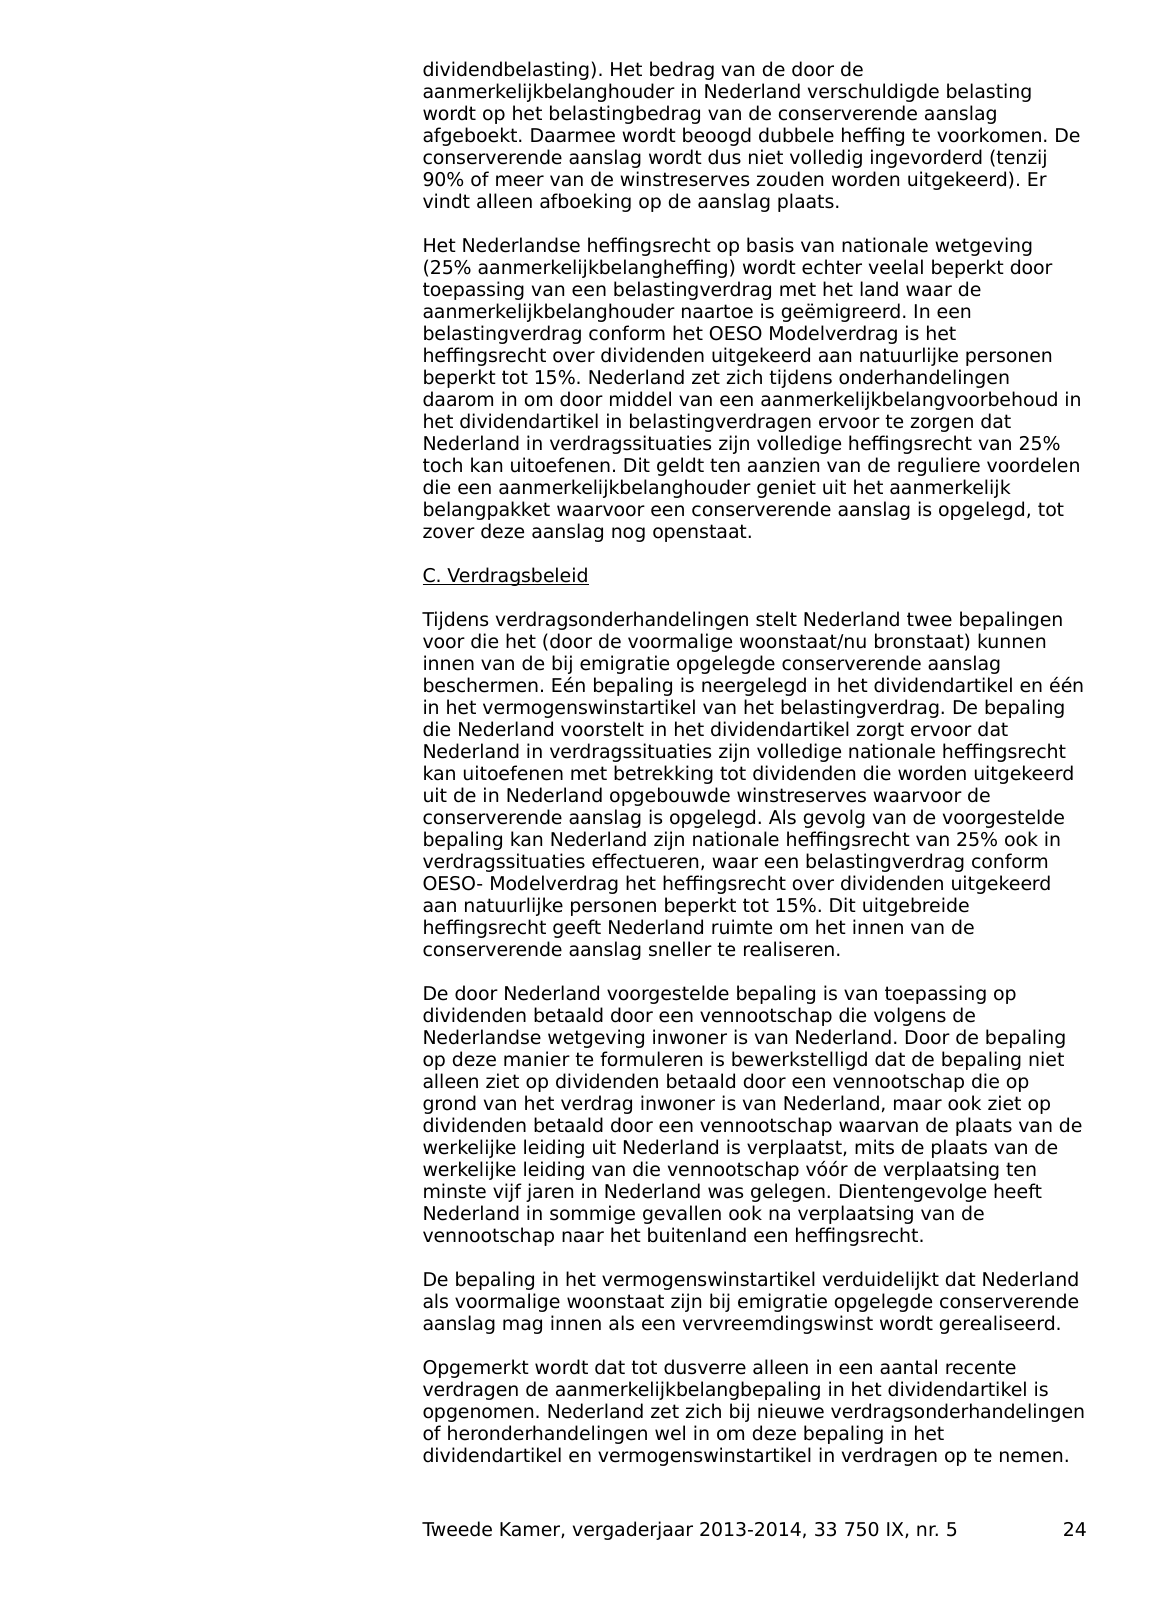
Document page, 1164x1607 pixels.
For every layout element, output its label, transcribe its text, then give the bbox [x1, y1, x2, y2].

text Tijdens verdragsonderhandelingen stelt Nederland twee bepalingen voor die het (door de voormalige woonstaat/nu bronstaat) kunnen innen van de bij emigratie opgelegde conserverende aanslag beschermen. Eén bepaling is neergelegd in het dividendartikel en één in het vermogenswinstartikel van het belastingverdrag. De bepaling die Nederland voorstelt in het dividendartikel zorgt ervoor dat Nederland in verdragssituaties zijn volledige nationale heffingsrecht kan uitoefenen met betrekking tot dividenden die worden uitgekeerd uit de in Nederland opgebouwde winstreserves waarvoor de conserverende aanslag is opgelegd. Als gevolg van de voorgestelde bepaling kan Nederland zijn nationale heffingsrecht van 25% ook in verdragssituaties effectueren, waar een belastingverdrag conform OESO- Modelverdrag het heffingsrecht over dividenden uitgekeerd aan natuurlijke personen beperkt tot 15%. Dit uitgebreide heffingsrecht geeft Nederland ruimte om het innen van de conserverende aanslag sneller te realiseren. [422, 609, 1087, 961]
subtitle C. Verdragsbeleid [422, 565, 1087, 587]
text Opgemerkt wordt dat tot dusverre alleen in een aantal recente verdragen de aanmerkelijkbelangbepaling in het dividendartikel is opgenomen. Nederland zet zich bij nieuwe verdragsonderhandelingen of heronderhandelingen wel in om deze bepaling in het dividendartikel en vermogenswinstartikel in verdragen op te nemen. [422, 1357, 1087, 1467]
text De door Nederland voorgestelde bepaling is van toepassing op dividenden betaald door een vennootschap die volgens de Nederlandse wetgeving inwoner is van Nederland. Door de bepaling op deze manier te formuleren is bewerkstelligd dat de bepaling niet alleen ziet op dividenden betaald door een vennootschap die op grond van het verdrag inwoner is van Nederland, maar ook ziet op dividenden betaald door een vennootschap waarvan de plaats van de werkelijke leiding uit Nederland is verplaatst, mits de plaats van de werkelijke leiding van die vennootschap vóór de verplaatsing ten minste vijf jaren in Nederland was gelegen. Dientengevolge heeft Nederland in sommige gevallen ook na verplaatsing van de vennootschap naar het buitenland een heffingsrecht. [422, 983, 1087, 1247]
text De bepaling in het vermogenswinstartikel verduidelijkt dat Nederland als voormalige woonstaat zijn bij emigratie opgelegde conserverende aanslag mag innen als een vervreemdingswinst wordt gerealiseerd. [422, 1269, 1087, 1335]
text Het Nederlandse heffingsrecht op basis van nationale wetgeving (25% aanmerkelijkbelangheffing) wordt echter veelal beperkt door toepassing van een belastingverdrag met het land waar de aanmerkelijkbelanghouder naartoe is geëmigreerd. In een belastingverdrag conform het OESO Modelverdrag is het heffingsrecht over dividenden uitgekeerd aan natuurlijke personen beperkt tot 15%. Nederland zet zich tijdens onderhandelingen daarom in om door middel van een aanmerkelijkbelangvoorbehoud in het dividendartikel in belastingverdragen ervoor te zorgen dat Nederland in verdragssituaties zijn volledige heffingsrecht van 25% toch kan uitoefenen. Dit geldt ten aanzien van de reguliere voordelen die een aanmerkelijkbelanghouder geniet uit het aanmerkelijk belangpakket waarvoor een conserverende aanslag is opgelegd, tot zover deze aanslag nog openstaat. [422, 235, 1087, 543]
text dividendbelasting). Het bedrag van de door de aanmerkelijkbelanghouder in Nederland verschuldigde belasting wordt op het belastingbedrag van de conserverende aanslag afgeboekt. Daarmee wordt beoogd dubbele heffing te voorkomen. De conserverende aanslag wordt dus niet volledig ingevorderd (tenzij 90% of meer van de winstreserves zouden worden uitgekeerd). Er vindt alleen afboeking op de aanslag plaats. [422, 59, 1087, 213]
